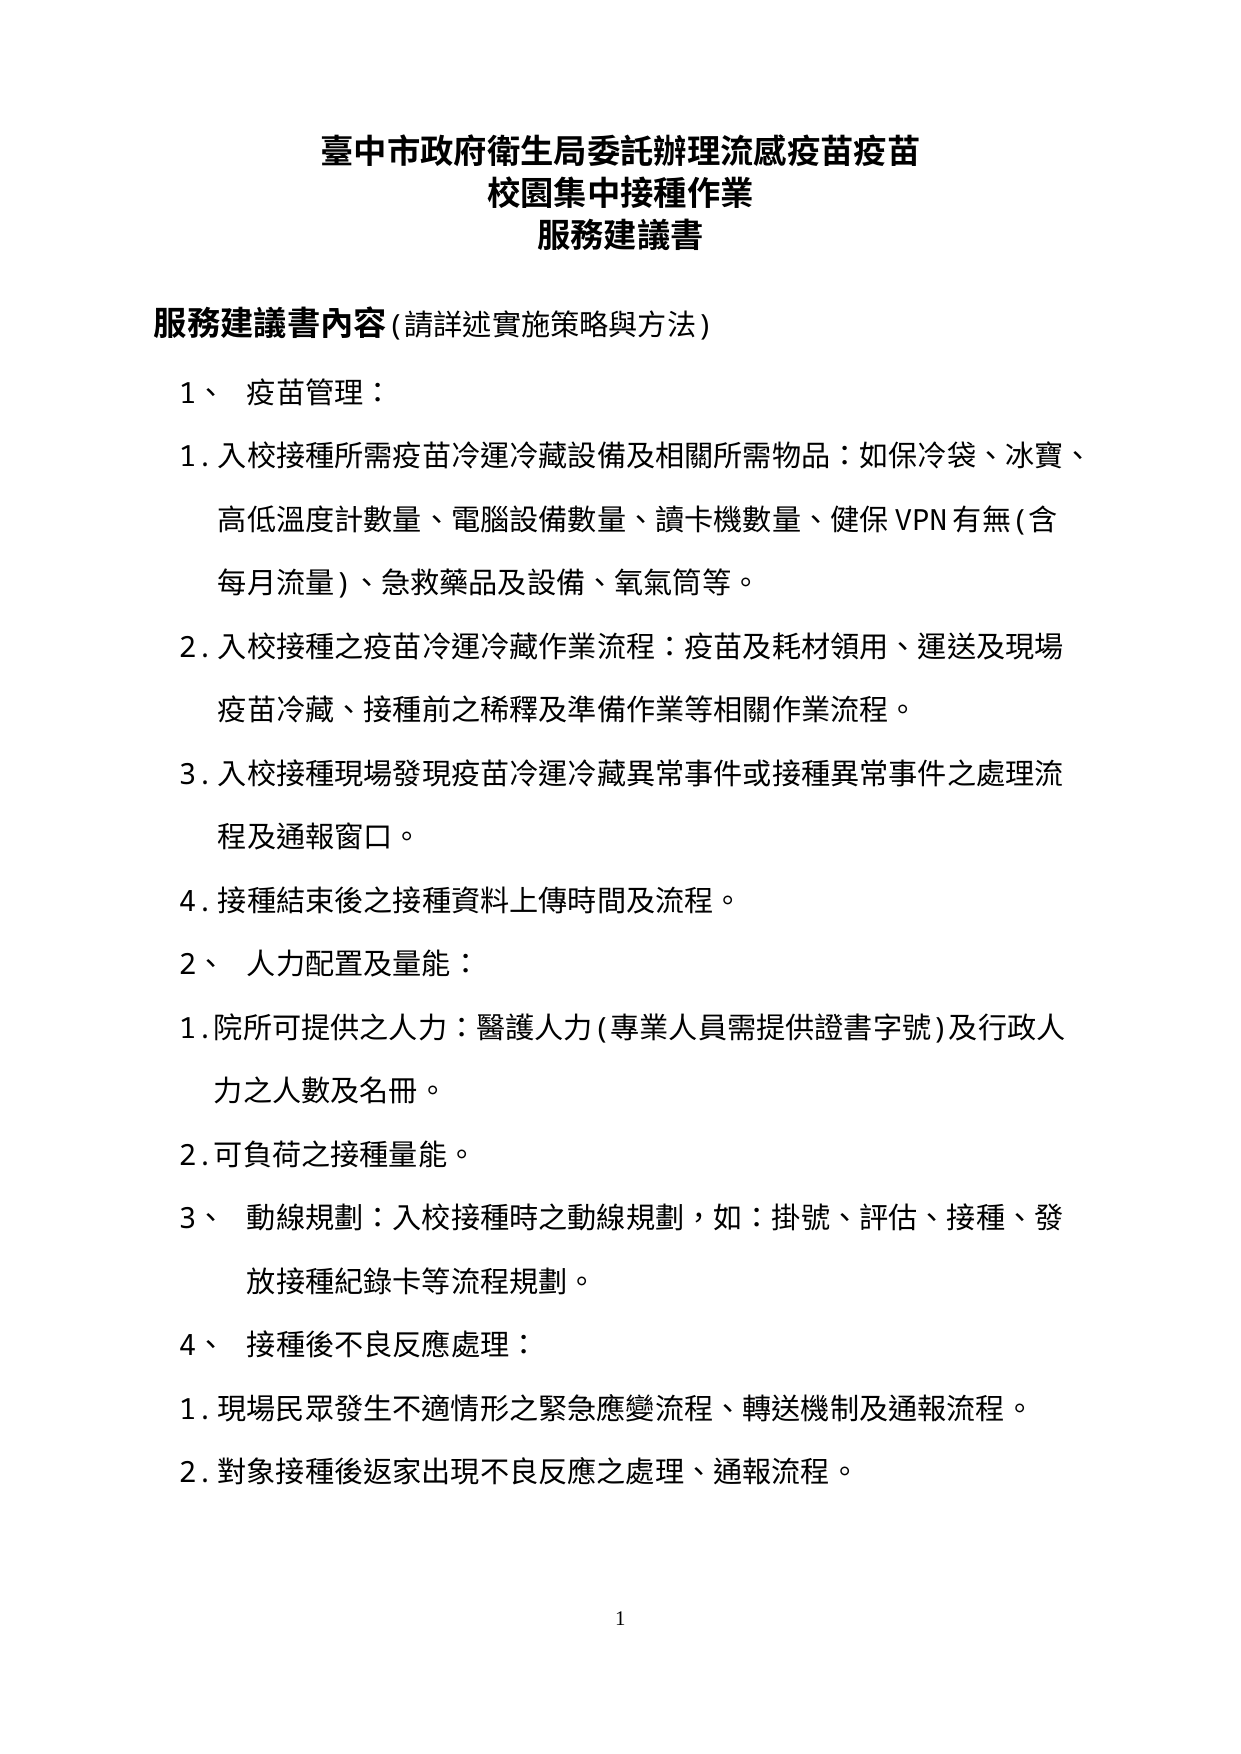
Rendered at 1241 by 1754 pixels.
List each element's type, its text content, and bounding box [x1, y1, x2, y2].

list 動線規劃：入校接種時之動線規劃，如：掛號、評估、接種、發放接種紀錄卡等流程規劃。 [178, 1195, 1087, 1301]
list 現場民眾發生不適情形之緊急應變流程、轉送機制及通報流程。 [178, 1386, 1087, 1428]
list 入校接種現場發現疫苗冷運冷藏異常事件或接種異常事件之處理流程及通報窗口。 [178, 750, 1087, 856]
list 可負荷之接種量能。 [178, 1131, 1087, 1174]
list 院所可提供之人力：醫護人力(專業人員需提供證書字號)及行政人力之人數及名冊。 [178, 1004, 1087, 1110]
list 人力配置及量能： [178, 941, 1087, 983]
list 入校接種所需疫苗冷運冷藏設備及相關所需物品：如保冷袋、冰寶、高低溫度計數量、電腦設備數量、讀卡機數量、健保VPN有無(含每月流量)、急救藥品及設備、氧氣筒等。 [178, 433, 1087, 602]
list 接種結束後之接種資料上傳時間及流程。 [178, 877, 1087, 920]
list 接種後不良反應處理： [178, 1322, 1087, 1364]
text 臺中市政府衛生局委託辦理流感疫苗疫苗 [153, 130, 1087, 172]
list 疫苗管理： [178, 369, 1087, 412]
text 服務建議書內容(請詳述實施策略與方法) [153, 297, 1087, 345]
list 對象接種後返家出現不良反應之處理、通報流程。 [178, 1449, 1087, 1491]
text 校園集中接種作業 [153, 172, 1087, 214]
text 服務建議書 [153, 214, 1087, 255]
list 入校接種之疫苗冷運冷藏作業流程：疫苗及耗材領用、運送及現場疫苗冷藏、接種前之稀釋及準備作業等相關作業流程。 [178, 623, 1087, 729]
